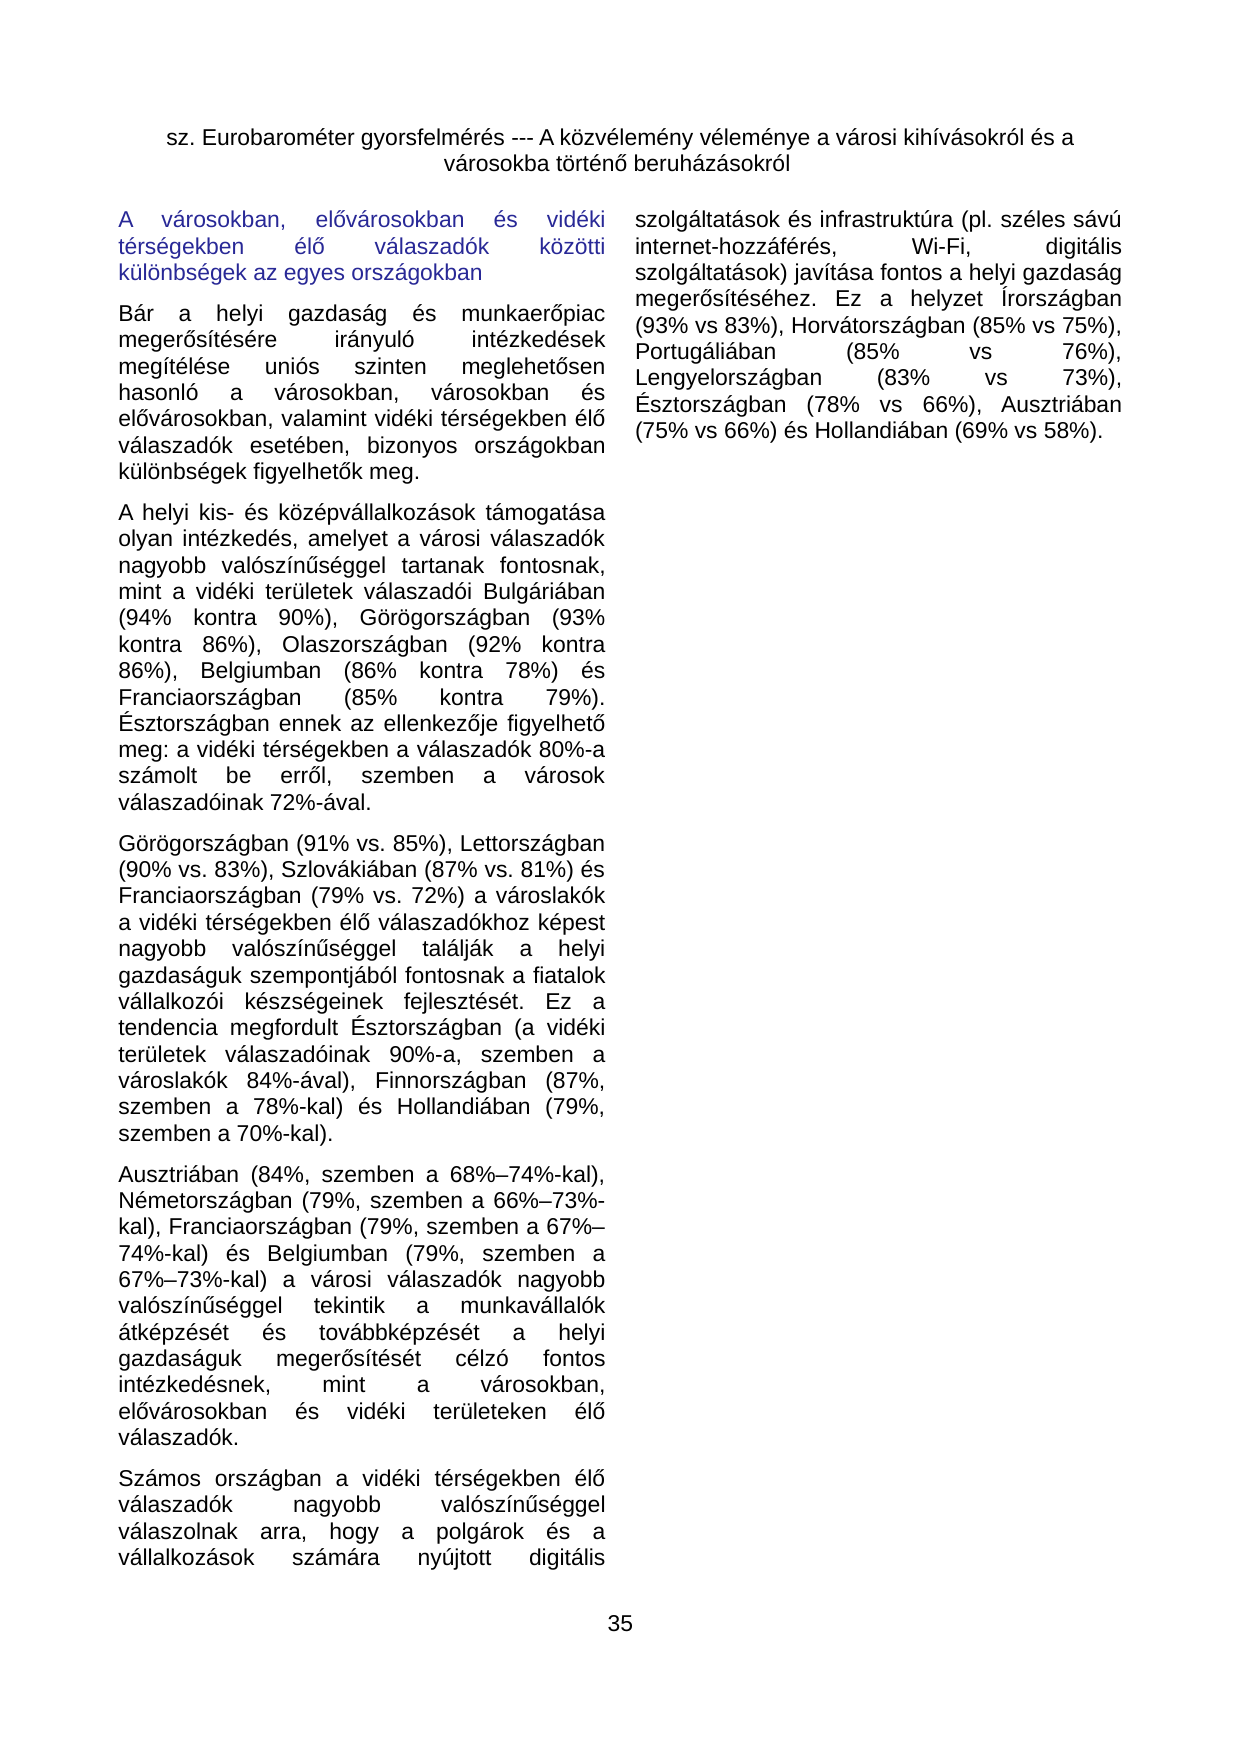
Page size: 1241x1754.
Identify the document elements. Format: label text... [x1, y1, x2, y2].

text A városokban, elővárosokban és vidéki térségekben élő válaszadók közötti különbségek az egyes országokban [118, 206, 605, 285]
text Ausztriában (84%, szemben a 68%–74%-kal), Németországban (79%, szemben a 66%–73%-kal), Franciaországban (79%, szemben a 67%–74%-kal) és Belgiumban (79%, szemben a 67%–73%-kal) a városi válaszadók nagyobb valószínűséggel tekintik a munkavállalók átképzését és továbbképzését a helyi gazdaságuk megerősítését célzó fontos intézkedésnek, mint a városokban, elővárosokban és vidéki területeken élő válaszadók. [118, 1161, 605, 1451]
text Bár a helyi gazdaság és munkaerőpiac megerősítésére irányuló intézkedések megítélése uniós szinten meglehetősen hasonló a városokban, városokban és elővárosokban, valamint vidéki térségekben élő válaszadók esetében, bizonyos országokban különbségek figyelhetők meg. [118, 300, 605, 484]
text Görögországban (91% vs. 85%), Lettországban (90% vs. 83%), Szlovákiában (87% vs. 81%) és Franciaországban (79% vs. 72%) a városlakók a vidéki térségekben élő válaszadókhoz képest nagyobb valószínűséggel találják a helyi gazdaságuk szempontjából fontosnak a fiatalok vállalkozói készségeinek fejlesztését. Ez a tendencia megfordult Észtországban (a vidéki területek válaszadóinak 90%-a, szemben a városlakók 84%-ával), Finnországban (87%, szemben a 78%-kal) és Hollandiában (79%, szemben a 70%-kal). [118, 830, 605, 1146]
text A helyi kis- és középvállalkozások támogatása olyan intézkedés, amelyet a városi válaszadók nagyobb valószínűséggel tartanak fontosnak, mint a vidéki területek válaszadói Bulgáriában (94% kontra 90%), Görögországban (93% kontra 86%), Olaszországban (92% kontra 86%), Belgiumban (86% kontra 78%) és Franciaországban (85% kontra 79%). Észtországban ennek az ellenkezője figyelhető meg: a vidéki térségekben a válaszadók 80%-a számolt be erről, szemben a városok válaszadóinak 72%-ával. [118, 499, 605, 815]
text szolgáltatások és infrastruktúra (pl. széles sávú internet-hozzáférés, Wi-Fi, digitális szolgáltatások) javítása fontos a helyi gazdaság megerősítéséhez. Ez a helyzet Írországban (93% vs 83%), Horvátországban (85% vs 75%), Portugáliában (85% vs 76%), Lengyelországban (83% vs 73%), Észtországban (78% vs 66%), Ausztriában (75% vs 66%) és Hollandiában (69% vs 58%). [635, 206, 1122, 443]
text Számos országban a vidéki térségekben élő válaszadók nagyobb valószínűséggel válaszolnak arra, hogy a polgárok és a vállalkozások számára nyújtott digitális [118, 1465, 605, 1571]
